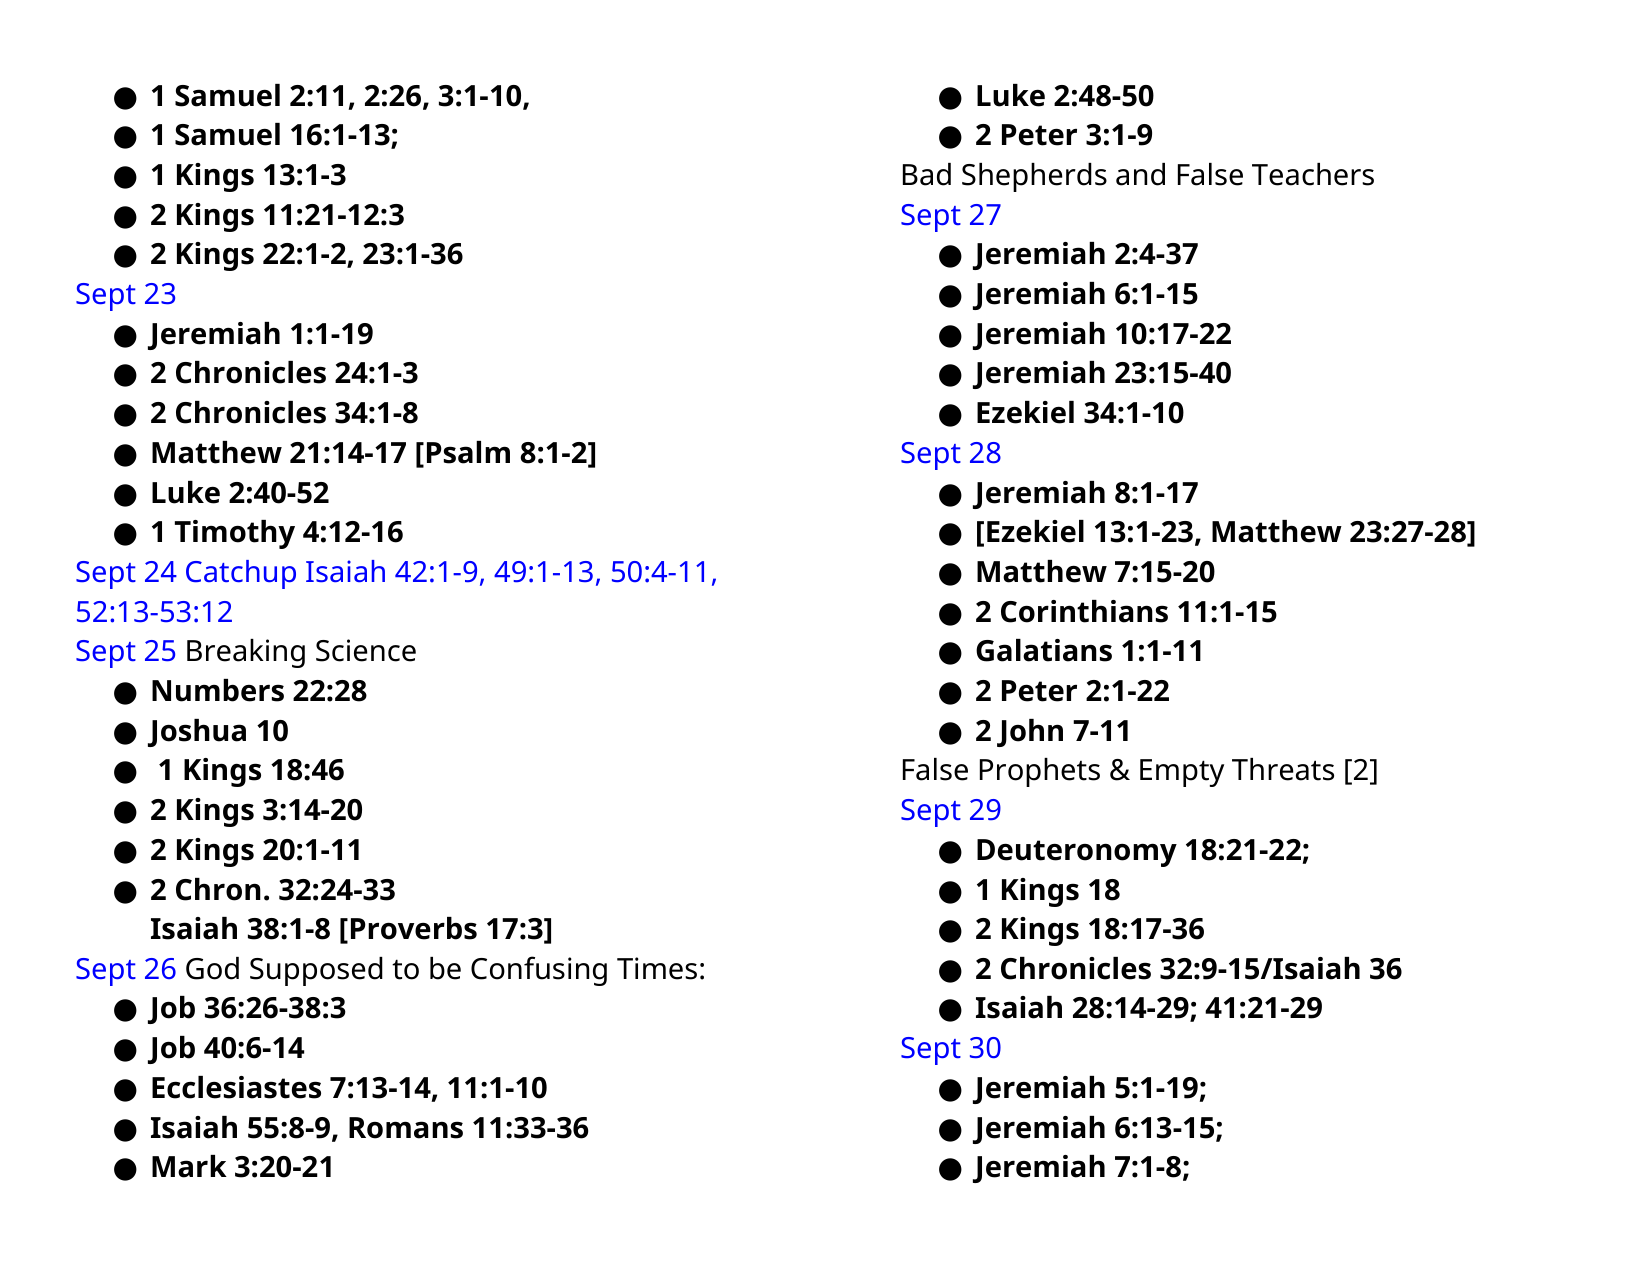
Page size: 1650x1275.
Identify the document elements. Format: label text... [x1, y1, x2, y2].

text Isaiah 38:1-8 [Proverbs 17:3] [150, 908, 750, 948]
text Sept 27 [900, 194, 1575, 234]
text Bad Shepherds and False Teachers [900, 154, 1575, 194]
list Mark 3:20-21 [112, 1147, 750, 1186]
list 1 Samuel 2:11, 2:26, 3:1-10, [112, 75, 750, 115]
text Sept 30 [900, 1027, 1575, 1067]
list Jeremiah 6:1-15 [937, 273, 1575, 313]
text False Prophets & Empty Threats [2] [900, 750, 1575, 789]
list [Ezekiel 13:1-23, Matthew 23:27-28] [937, 512, 1575, 551]
list 1 Kings 18 [937, 869, 1575, 908]
list Deuteronomy 18:21-22; [937, 829, 1575, 869]
text Sept 28 [900, 432, 1575, 472]
list 2 Peter 3:1-9 [937, 115, 1575, 154]
list Luke 2:48-50 [937, 75, 1575, 115]
list 2 Kings 20:1-11 [112, 829, 750, 869]
list Jeremiah 6:13-15; [937, 1107, 1575, 1147]
list Jeremiah 1:1-19 [112, 313, 750, 353]
list 2 Chronicles 34:1-8 [112, 392, 750, 432]
list 1 Kings 13:1-3 [112, 154, 750, 194]
list Numbers 22:28 [112, 670, 750, 710]
text Sept 26 God Supposed to be Confusing Times: [75, 948, 750, 988]
list 2 Chronicles 32:9-15/Isaiah 36 [937, 948, 1575, 988]
text Sept 25 Breaking Science [75, 631, 750, 670]
list 1 Samuel 16:1-13; [112, 115, 750, 154]
list Matthew 21:14-17 [Psalm 8:1-2] [112, 432, 750, 472]
list Matthew 7:15-20 [937, 551, 1575, 591]
list 1 Kings 18:46 [112, 750, 750, 789]
text Sept 24 Catchup Isaiah 42:1-9, 49:1-13, 50:4-11, 52:13-53:12 [75, 551, 750, 631]
list 2 Chronicles 24:1-3 [112, 353, 750, 392]
list Isaiah 55:8-9, Romans 11:33-36 [112, 1107, 750, 1147]
list Jeremiah 8:1-17 [937, 472, 1575, 512]
list 1 Timothy 4:12-16 [112, 512, 750, 551]
list Jeremiah 10:17-22 [937, 313, 1575, 353]
text Sept 29 [900, 789, 1575, 829]
list Jeremiah 7:1-8; [937, 1147, 1575, 1186]
list Job 40:6-14 [112, 1027, 750, 1067]
list 2 Kings 3:14-20 [112, 789, 750, 829]
list 2 Peter 2:1-22 [937, 670, 1575, 710]
list Jeremiah 2:4-37 [937, 234, 1575, 273]
list Isaiah 28:14-29; 41:21-29 [937, 988, 1575, 1027]
list 2 John 7-11 [937, 710, 1575, 750]
list Joshua 10 [112, 710, 750, 750]
list 2 Corinthians 11:1-15 [937, 591, 1575, 631]
list Luke 2:40-52 [112, 472, 750, 512]
list 2 Kings 11:21-12:3 [112, 194, 750, 234]
list Jeremiah 5:1-19; [937, 1067, 1575, 1107]
list Ezekiel 34:1-10 [937, 392, 1575, 432]
list 2 Chron. 32:24-33 [112, 869, 750, 908]
list 2 Kings 18:17-36 [937, 908, 1575, 948]
list 2 Kings 22:1-2, 23:1-36 [112, 234, 750, 273]
list Job 36:26-38:3 [112, 988, 750, 1027]
list Jeremiah 23:15-40 [937, 353, 1575, 392]
list Ecclesiastes 7:13-14, 11:1-10 [112, 1067, 750, 1107]
list Galatians 1:1-11 [937, 631, 1575, 670]
text Sept 23 [75, 273, 750, 313]
